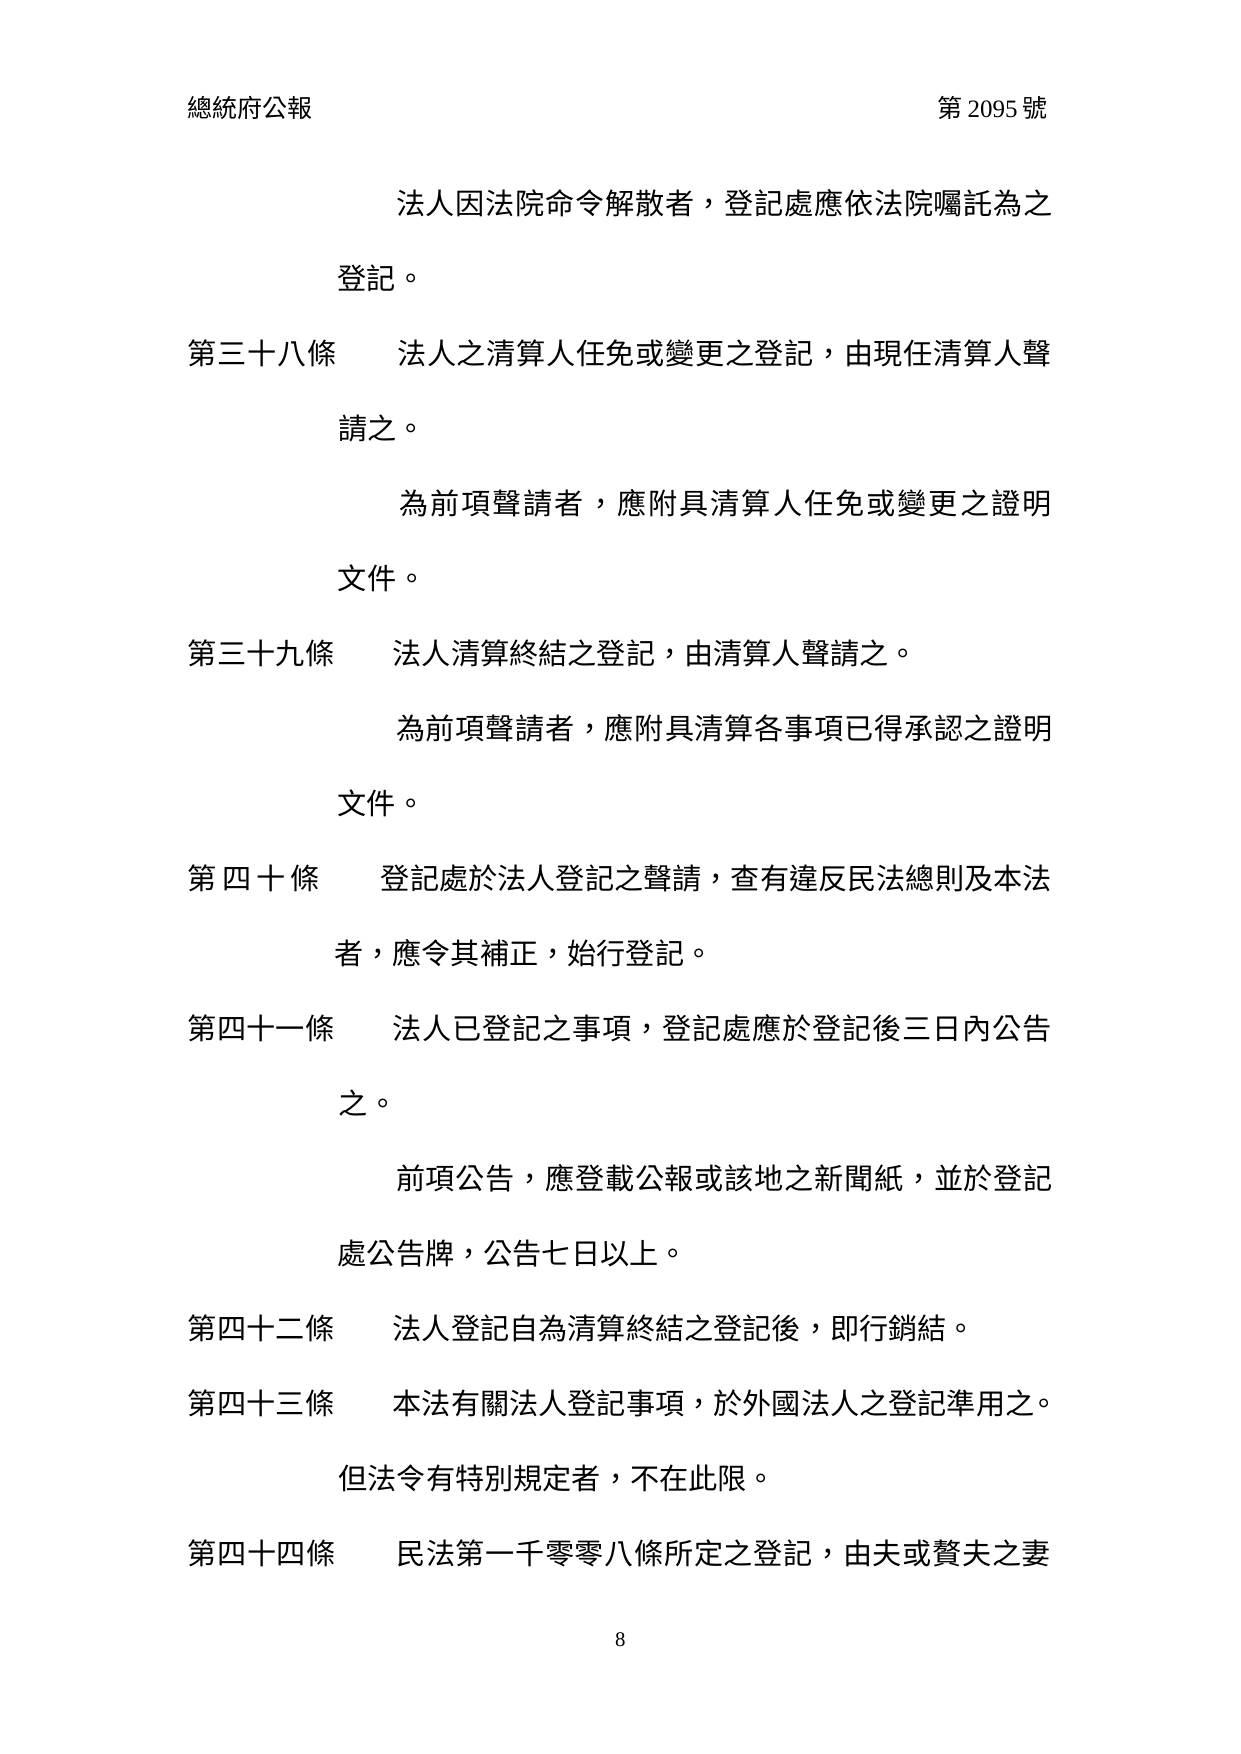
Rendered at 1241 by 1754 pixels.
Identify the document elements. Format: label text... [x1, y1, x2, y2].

text 第四十三條 本法有關法人登記事項，於外國法人之登記準用之。但法令有特別規定者，不在此限。 [187, 1364, 1053, 1514]
text 第三十八條 法人之清算人任免或變更之登記，由現任清算人聲請之。 [187, 314, 1053, 464]
text 為前項聲請者，應附具清算人任免或變更之證明文件。 [337, 464, 1053, 614]
text 第四十四條 民法第一千零零八條所定之登記，由夫或贅夫之妻 [187, 1514, 1053, 1589]
text 法人因法院命令解散者，登記處應依法院囑託為之登記。 [337, 164, 1053, 314]
text 第三十九條 法人清算終結之登記，由清算人聲請之。 [187, 614, 1053, 689]
text 為前項聲請者，應附具清算各事項已得承認之證明文件。 [337, 689, 1053, 839]
text 第四十二條 法人登記自為清算終結之登記後，即行銷結。 [187, 1289, 1053, 1364]
text 第四十條 登記處於法人登記之聲請，查有違反民法總則及本法者，應令其補正，始行登記。 [187, 839, 1053, 989]
text 第四十一條 法人已登記之事項，登記處應於登記後三日內公告之。 [187, 989, 1053, 1139]
text 前項公告，應登載公報或該地之新聞紙，並於登記處公告牌，公告七日以上。 [337, 1139, 1053, 1289]
